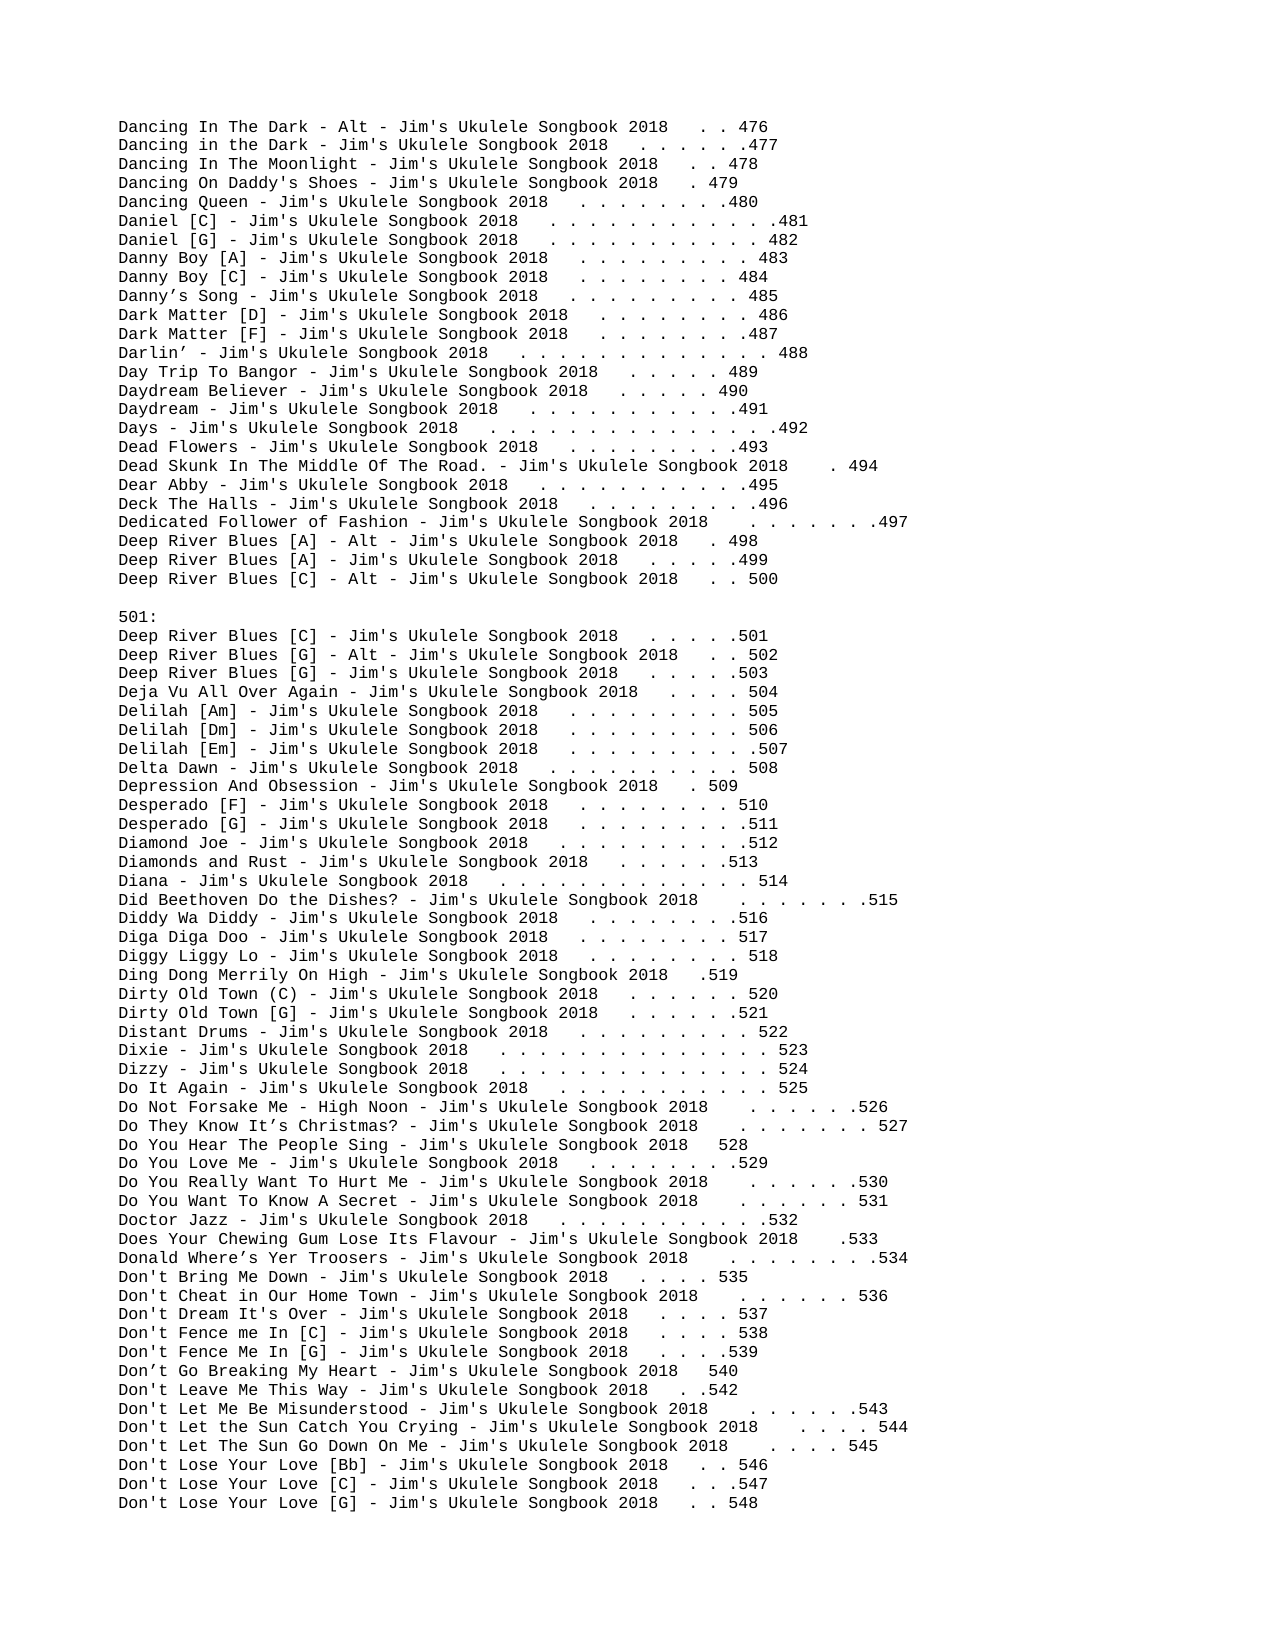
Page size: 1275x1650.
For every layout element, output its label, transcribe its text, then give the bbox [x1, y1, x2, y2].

text Dizzy - Jim's Ukulele Songbook 2018 . . . . . . . . . . . . . . 524 [118, 1061, 1157, 1080]
text Deep River Blues [G] - Alt - Jim's Ukulele Songbook 2018 . . 502 [118, 646, 1157, 665]
text Delilah [Dm] - Jim's Ukulele Songbook 2018 . . . . . . . . . 506 [118, 721, 1157, 740]
text Day Trip To Bangor - Jim's Ukulele Songbook 2018 . . . . . 489 [118, 363, 1157, 382]
text Dancing in the Dark - Jim's Ukulele Songbook 2018 . . . . . .477 [118, 137, 1157, 156]
text Desperado [F] - Jim's Ukulele Songbook 2018 . . . . . . . . 510 [118, 797, 1157, 816]
text Don't Cheat in Our Home Town - Jim's Ukulele Songbook 2018 . . . . . . 536 [118, 1287, 1157, 1306]
text Dear Abby - Jim's Ukulele Songbook 2018 . . . . . . . . . . .495 [118, 476, 1157, 495]
text Diamonds and Rust - Jim's Ukulele Songbook 2018 . . . . . .513 [118, 853, 1157, 872]
text Dirty Old Town (C) - Jim's Ukulele Songbook 2018 . . . . . . 520 [118, 985, 1157, 1004]
text Deep River Blues [G] - Jim's Ukulele Songbook 2018 . . . . .503 [118, 665, 1157, 684]
text Don't Let The Sun Go Down On Me - Jim's Ukulele Songbook 2018 . . . . 545 [118, 1438, 1157, 1457]
text Dancing On Daddy's Shoes - Jim's Ukulele Songbook 2018 . 479 [118, 175, 1157, 193]
text Don't Lose Your Love [G] - Jim's Ukulele Songbook 2018 . . 548 [118, 1494, 1157, 1513]
text Don’t Go Breaking My Heart - Jim's Ukulele Songbook 2018 540 [118, 1362, 1157, 1381]
text Diamond Joe - Jim's Ukulele Songbook 2018 . . . . . . . . . .512 [118, 834, 1157, 853]
text Do They Know It’s Christmas? - Jim's Ukulele Songbook 2018 . . . . . . . 527 [118, 1117, 1157, 1136]
text Do You Love Me - Jim's Ukulele Songbook 2018 . . . . . . . .529 [118, 1155, 1157, 1174]
text Diana - Jim's Ukulele Songbook 2018 . . . . . . . . . . . . . 514 [118, 872, 1157, 891]
text Don't Lose Your Love [Bb] - Jim's Ukulele Songbook 2018 . . 546 [118, 1457, 1157, 1476]
text Delilah [Em] - Jim's Ukulele Songbook 2018 . . . . . . . . . .507 [118, 740, 1157, 759]
text Dead Skunk In The Middle Of The Road. - Jim's Ukulele Songbook 2018 . 494 [118, 457, 1157, 476]
text Deep River Blues [A] - Alt - Jim's Ukulele Songbook 2018 . 498 [118, 533, 1157, 552]
text Do Not Forsake Me - High Noon - Jim's Ukulele Songbook 2018 . . . . . .526 [118, 1098, 1157, 1117]
text Deja Vu All Over Again - Jim's Ukulele Songbook 2018 . . . . 504 [118, 684, 1157, 703]
text Don't Let Me Be Misunderstood - Jim's Ukulele Songbook 2018 . . . . . .543 [118, 1400, 1157, 1419]
text Dark Matter [F] - Jim's Ukulele Songbook 2018 . . . . . . . .487 [118, 326, 1157, 344]
text Deep River Blues [C] - Alt - Jim's Ukulele Songbook 2018 . . 500 [118, 571, 1157, 589]
text Delta Dawn - Jim's Ukulele Songbook 2018 . . . . . . . . . . 508 [118, 759, 1157, 778]
text Dark Matter [D] - Jim's Ukulele Songbook 2018 . . . . . . . . 486 [118, 307, 1157, 326]
text Deck The Halls - Jim's Ukulele Songbook 2018 . . . . . . . . .496 [118, 495, 1157, 514]
text Deep River Blues [A] - Jim's Ukulele Songbook 2018 . . . . .499 [118, 552, 1157, 571]
text Don't Bring Me Down - Jim's Ukulele Songbook 2018 . . . . 535 [118, 1268, 1157, 1287]
text Does Your Chewing Gum Lose Its Flavour - Jim's Ukulele Songbook 2018 .533 [118, 1231, 1157, 1249]
text Dancing Queen - Jim's Ukulele Songbook 2018 . . . . . . . .480 [118, 193, 1157, 212]
text Do You Want To Know A Secret - Jim's Ukulele Songbook 2018 . . . . . . 531 [118, 1193, 1157, 1212]
text Deep River Blues [C] - Jim's Ukulele Songbook 2018 . . . . .501 [118, 627, 1157, 646]
text Danny’s Song - Jim's Ukulele Songbook 2018 . . . . . . . . . 485 [118, 288, 1157, 307]
text Donald Where’s Yer Troosers - Jim's Ukulele Songbook 2018 . . . . . . . .534 [118, 1249, 1157, 1268]
text Dead Flowers - Jim's Ukulele Songbook 2018 . . . . . . . . .493 [118, 439, 1157, 457]
text Diga Diga Doo - Jim's Ukulele Songbook 2018 . . . . . . . . 517 [118, 929, 1157, 948]
text Dixie - Jim's Ukulele Songbook 2018 . . . . . . . . . . . . . . 523 [118, 1042, 1157, 1061]
text Do You Really Want To Hurt Me - Jim's Ukulele Songbook 2018 . . . . . .530 [118, 1174, 1157, 1193]
text Don't Leave Me This Way - Jim's Ukulele Songbook 2018 . .542 [118, 1381, 1157, 1400]
text Diggy Liggy Lo - Jim's Ukulele Songbook 2018 . . . . . . . . 518 [118, 948, 1157, 967]
text Do It Again - Jim's Ukulele Songbook 2018 . . . . . . . . . . . 525 [118, 1080, 1157, 1098]
text Daydream Believer - Jim's Ukulele Songbook 2018 . . . . . 490 [118, 382, 1157, 401]
text Don't Fence me In [C] - Jim's Ukulele Songbook 2018 . . . . 538 [118, 1325, 1157, 1344]
text Don't Fence Me In [G] - Jim's Ukulele Songbook 2018 . . . .539 [118, 1344, 1157, 1362]
text Daydream - Jim's Ukulele Songbook 2018 . . . . . . . . . . .491 [118, 401, 1157, 420]
text Dancing In The Dark - Alt - Jim's Ukulele Songbook 2018 . . 476 [118, 118, 1157, 137]
text Depression And Obsession - Jim's Ukulele Songbook 2018 . 509 [118, 778, 1157, 797]
text 501: [118, 608, 1157, 627]
text Dedicated Follower of Fashion - Jim's Ukulele Songbook 2018 . . . . . . .497 [118, 514, 1157, 533]
text Desperado [G] - Jim's Ukulele Songbook 2018 . . . . . . . . .511 [118, 816, 1157, 834]
text Darlin’ - Jim's Ukulele Songbook 2018 . . . . . . . . . . . . . 488 [118, 344, 1157, 363]
text Don't Let the Sun Catch You Crying - Jim's Ukulele Songbook 2018 . . . . 544 [118, 1419, 1157, 1438]
text Don't Dream It's Over - Jim's Ukulele Songbook 2018 . . . . 537 [118, 1306, 1157, 1325]
text Days - Jim's Ukulele Songbook 2018 . . . . . . . . . . . . . . .492 [118, 420, 1157, 439]
text Danny Boy [C] - Jim's Ukulele Songbook 2018 . . . . . . . . 484 [118, 269, 1157, 288]
text Delilah [Am] - Jim's Ukulele Songbook 2018 . . . . . . . . . 505 [118, 703, 1157, 721]
text Doctor Jazz - Jim's Ukulele Songbook 2018 . . . . . . . . . . .532 [118, 1212, 1157, 1231]
text Daniel [G] - Jim's Ukulele Songbook 2018 . . . . . . . . . . . 482 [118, 231, 1157, 250]
text Distant Drums - Jim's Ukulele Songbook 2018 . . . . . . . . . 522 [118, 1023, 1157, 1042]
text Did Beethoven Do the Dishes? - Jim's Ukulele Songbook 2018 . . . . . . .515 [118, 891, 1157, 910]
text Dirty Old Town [G] - Jim's Ukulele Songbook 2018 . . . . . .521 [118, 1004, 1157, 1023]
text Do You Hear The People Sing - Jim's Ukulele Songbook 2018 528 [118, 1136, 1157, 1155]
text Dancing In The Moonlight - Jim's Ukulele Songbook 2018 . . 478 [118, 156, 1157, 175]
text Ding Dong Merrily On High - Jim's Ukulele Songbook 2018 .519 [118, 967, 1157, 985]
text Danny Boy [A] - Jim's Ukulele Songbook 2018 . . . . . . . . . 483 [118, 250, 1157, 269]
text Don't Lose Your Love [C] - Jim's Ukulele Songbook 2018 . . .547 [118, 1476, 1157, 1494]
text Diddy Wa Diddy - Jim's Ukulele Songbook 2018 . . . . . . . .516 [118, 910, 1157, 929]
text Daniel [C] - Jim's Ukulele Songbook 2018 . . . . . . . . . . . .481 [118, 212, 1157, 231]
